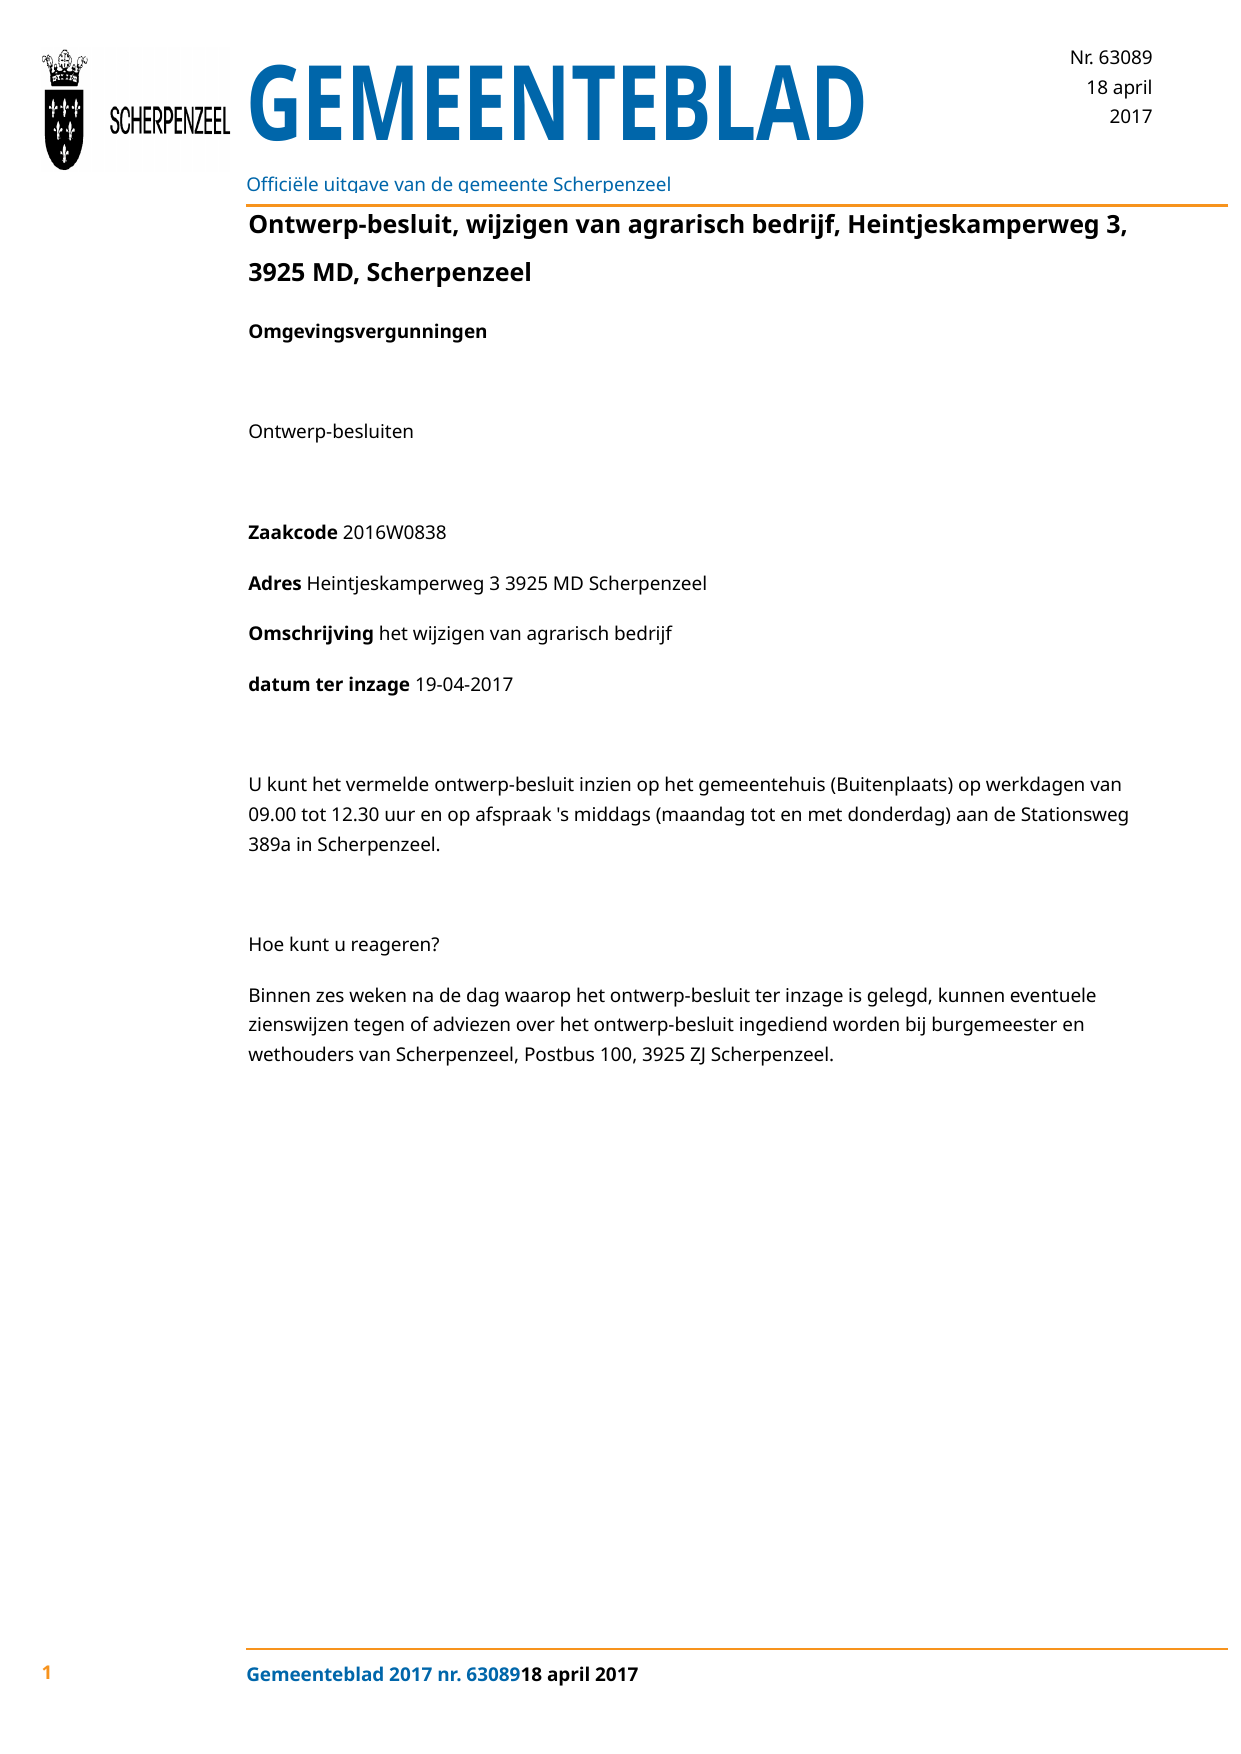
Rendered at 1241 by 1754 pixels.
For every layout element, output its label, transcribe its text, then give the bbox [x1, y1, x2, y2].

text datum ter inzage 19-04-2017 [248, 671, 1152, 697]
text Zaakcode 2016W0838 [248, 519, 1152, 545]
text Omschrijving het wijzigen van agrarisch bedrijf [248, 620, 1152, 646]
text Binnen zes weken na de dag waarop het ontwerp-besluit ter inzage is gelegd, kunnen eventuele zienswijzen tegen of adviezen over het ontwerp-besluit ingediend worden bij burgemeester en wethouders van Scherpenzeel, Postbus 100, 3925 ZJ Scherpenzeel. [248, 982, 1152, 1067]
text Omgevingsvergunningen [248, 318, 1152, 344]
text Adres Heintjeskamperweg 3 3925 MD Scherpenzeel [248, 570, 1152, 596]
text Ontwerp-besluit, wijzigen van agrarisch bedrijf, Heintjeskamperweg 3, 3925 MD, Scherpenzeel [248, 207, 1152, 288]
text Ontwerp-besluiten [248, 419, 1152, 444]
text Hoe kunt u reageren? [248, 932, 1152, 957]
text U kunt het vermelde ontwerp-besluit inzien op het gemeentehuis (Buitenplaats) op werkdagen van 09.00 tot 12.30 uur en op afspraak 's middags (maandag tot en met donderdag) aan de Stationsweg 389a in Scherpenzeel. [248, 772, 1152, 857]
picture [41, 47, 231, 172]
